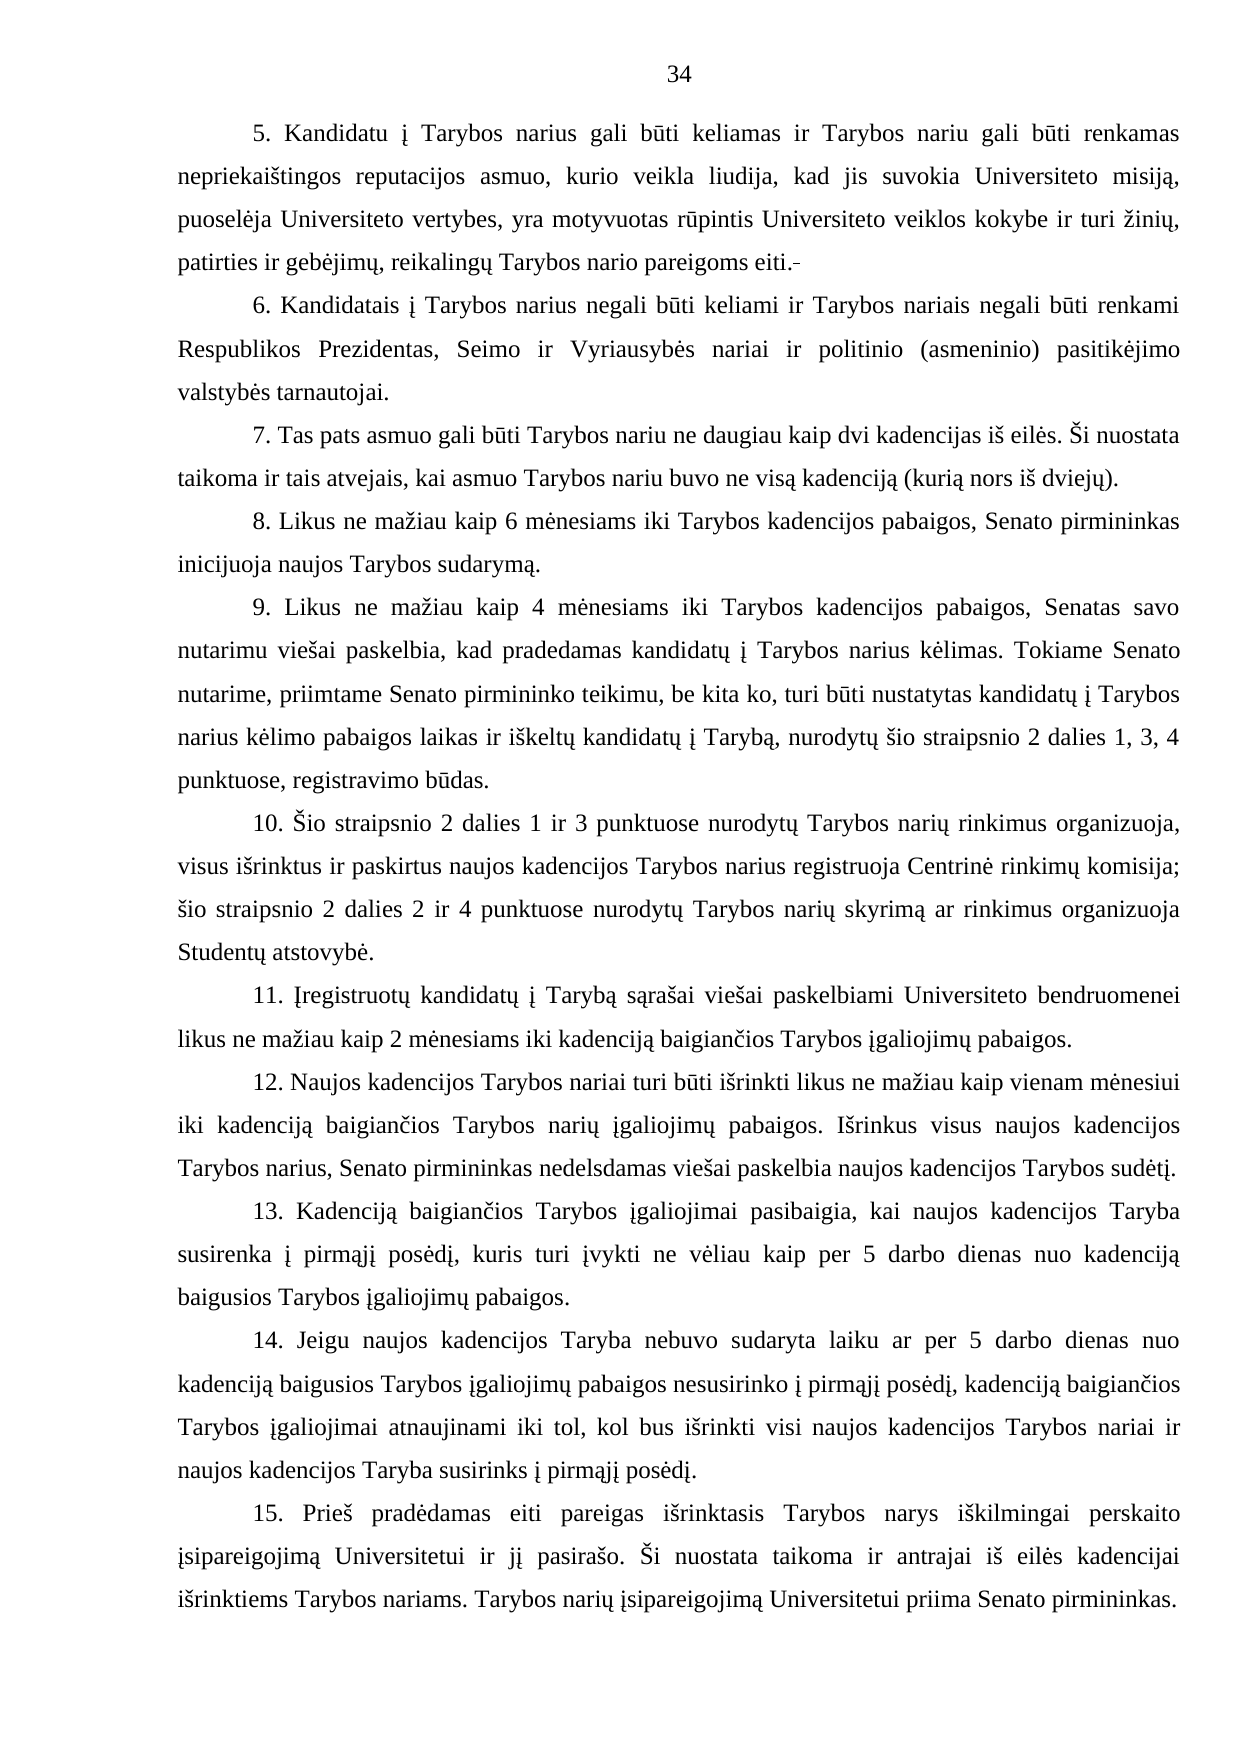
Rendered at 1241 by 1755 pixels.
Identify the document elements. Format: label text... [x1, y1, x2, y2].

text 13. Kadenciją baigiančios Tarybos įgaliojimai pasibaigia, kai naujos kadencijos Taryba susirenka į pirmąjį posėdį, kuris turi įvykti ne vėliau kaip per 5 darbo dienas nuo kadenciją baigusios Tarybos įgaliojimų pabaigos. [177, 1196, 1181, 1311]
text 7. Tas pats asmuo gali būti Tarybos nariu ne daugiau kaip dvi kadencijas iš eilės. Ši nuostata taikoma ir tais atvejais, kai asmuo Tarybos nariu buvo ne visą kadenciją (kurią nors iš dviejų). [177, 420, 1181, 492]
text 6. Kandidatais į Tarybos narius negali būti keliami ir Tarybos nariais negali būti renkami Respublikos Prezidentas, Seimo ir Vyriausybės nariai ir politinio (asmeninio) pasitikėjimo valstybės tarnautojai. [177, 291, 1181, 406]
text 5. Kandidatu į Tarybos narius gali būti keliamas ir Tarybos nariu gali būti renkamas nepriekaištingos reputacijos asmuo, kurio veikla liudija, kad jis suvokia Universiteto misiją, puoselėja Universiteto vertybes, yra motyvuotas rūpintis Universiteto veiklos kokybe ir turi žinių, patirties ir gebėjimų, reikalingų Tarybos nario pareigoms eiti. [177, 118, 1181, 276]
text 10. Šio straipsnio 2 dalies 1 ir 3 punktuose nurodytų Tarybos narių rinkimus organizuoja, visus išrinktus ir paskirtus naujos kadencijos Tarybos narius registruoja Centrinė rinkimų komisija; šio straipsnio 2 dalies 2 ir 4 punktuose nurodytų Tarybos narių skyrimą ar rinkimus organizuoja Studentų atstovybė. [177, 808, 1181, 966]
text 8. Likus ne mažiau kaip 6 mėnesiams iki Tarybos kadencijos pabaigos, Senato pirmininkas inicijuoja naujos Tarybos sudarymą. [177, 506, 1181, 578]
text 12. Naujos kadencijos Tarybos nariai turi būti išrinkti likus ne mažiau kaip vienam mėnesiui iki kadenciją baigiančios Tarybos narių įgaliojimų pabaigos. Išrinkus visus naujos kadencijos Tarybos narius, Senato pirmininkas nedelsdamas viešai paskelbia naujos kadencijos Tarybos sudėtį. [177, 1067, 1181, 1182]
text 11. Įregistruotų kandidatų į Tarybą sąrašai viešai paskelbiami Universiteto bendruomenei likus ne mažiau kaip 2 mėnesiams iki kadenciją baigiančios Tarybos įgaliojimų pabaigos. [177, 981, 1181, 1052]
text 15. Prieš pradėdamas eiti pareigas išrinktasis Tarybos narys iškilmingai perskaito įsipareigojimą Universitetui ir jį pasirašo. Ši nuostata taikoma ir antrajai iš eilės kadencijai išrinktiems Tarybos nariams. Tarybos narių įsipareigojimą Universitetui priima Senato pirmininkas. [177, 1498, 1181, 1613]
text 14. Jeigu naujos kadencijos Taryba nebuvo sudaryta laiku ar per 5 darbo dienas nuo kadenciją baigusios Tarybos įgaliojimų pabaigos nesusirinko į pirmąjį posėdį, kadenciją baigiančios Tarybos įgaliojimai atnaujinami iki tol, kol bus išrinkti visi naujos kadencijos Tarybos nariai ir naujos kadencijos Taryba susirinks į pirmąjį posėdį. [177, 1326, 1181, 1484]
text 9. Likus ne mažiau kaip 4 mėnesiams iki Tarybos kadencijos pabaigos, Senatas savo nutarimu viešai paskelbia, kad pradedamas kandidatų į Tarybos narius kėlimas. Tokiame Senato nutarime, priimtame Senato pirmininko teikimu, be kita ko, turi būti nustatytas kandidatų į Tarybos narius kėlimo pabaigos laikas ir iškeltų kandidatų į Tarybą, nurodytų šio straipsnio 2 dalies 1, 3, 4 punktuose, registravimo būdas. [177, 592, 1181, 794]
